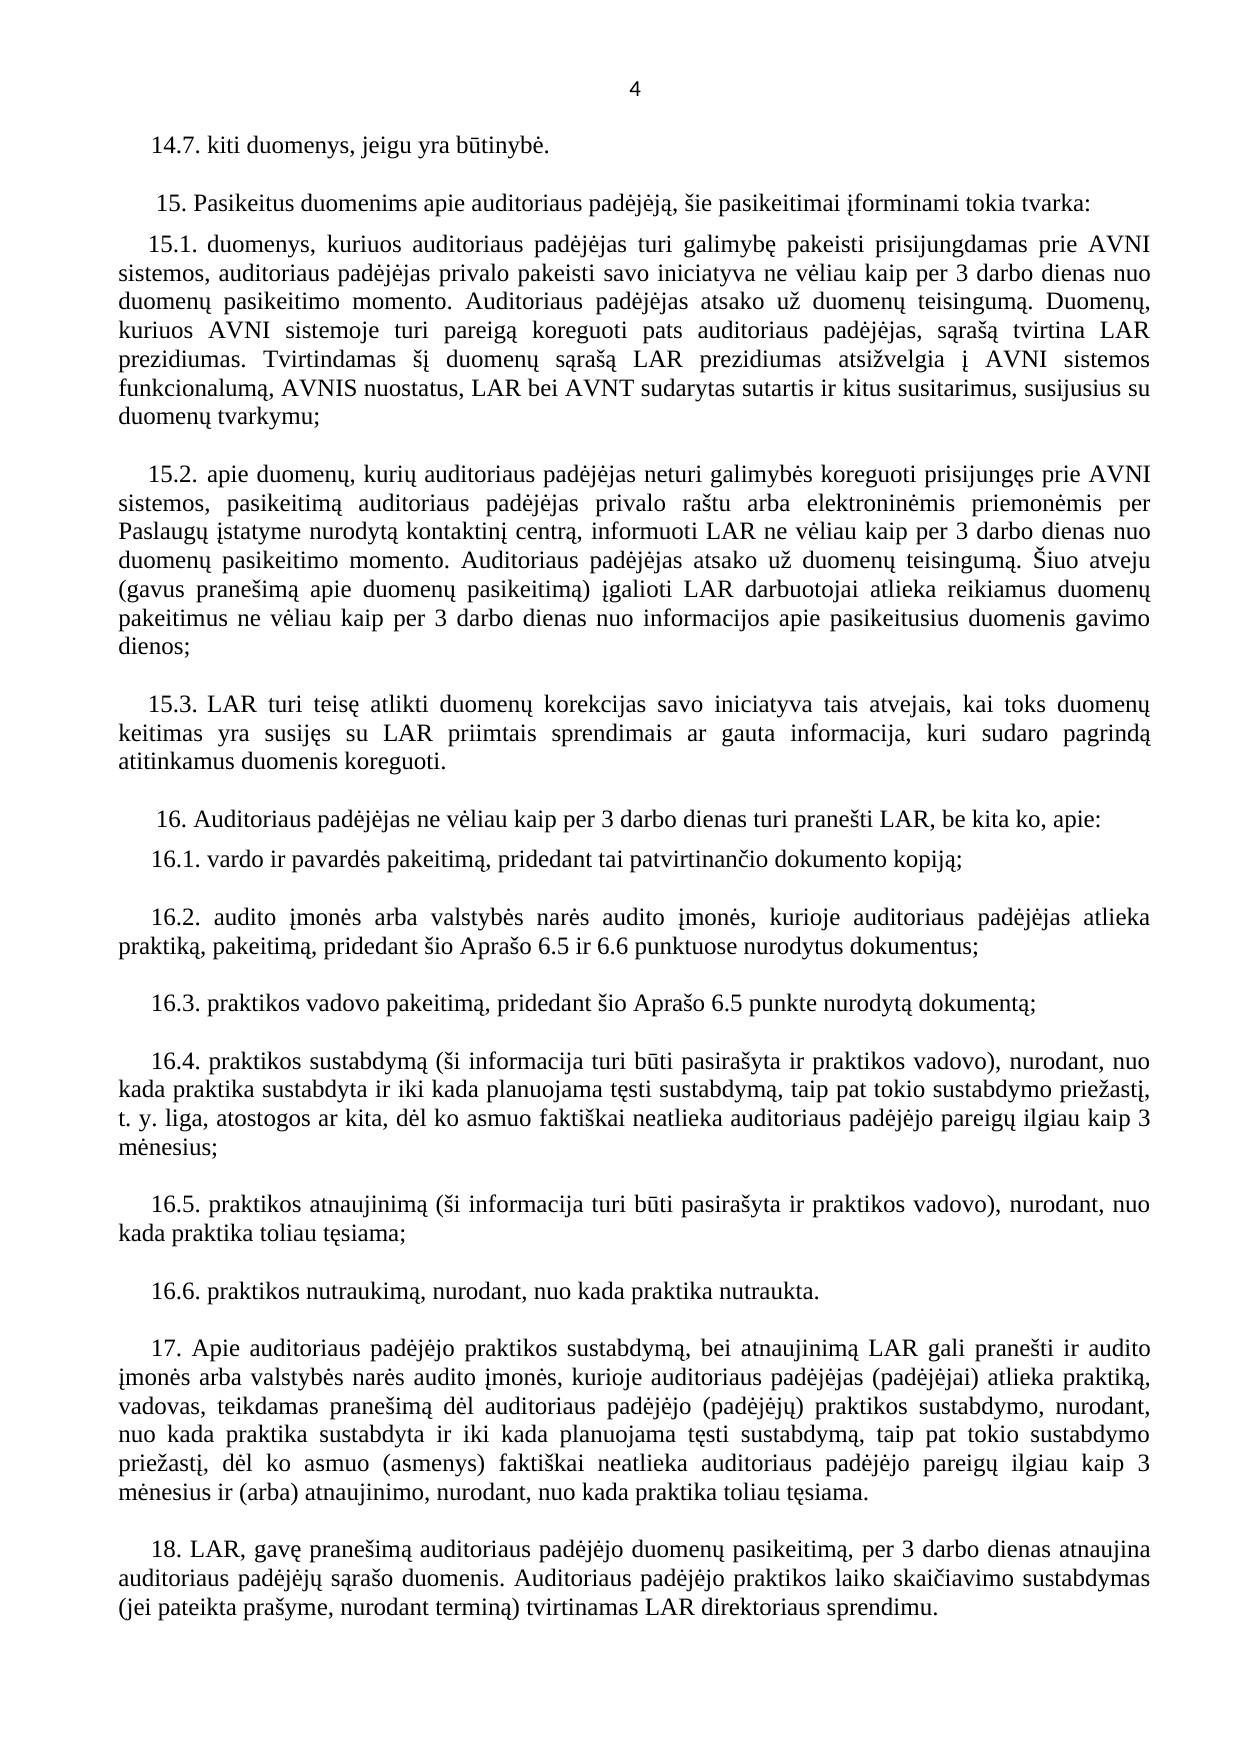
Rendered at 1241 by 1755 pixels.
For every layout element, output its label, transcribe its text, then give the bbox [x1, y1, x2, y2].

text 16.6. praktikos nutraukimą, nurodant, nuo kada praktika nutraukta. [118, 1276, 1152, 1304]
text 16.5. praktikos atnaujinimą (ši informacija turi būti pasirašyta ir praktikos vadovo), nurodant, nuo kada praktika toliau tęsiama; [118, 1189, 1152, 1247]
text 14.7. kiti duomenys, jeigu yra būtinybė. [118, 131, 1152, 159]
text 16. Auditoriaus padėjėjas ne vėliau kaip per 3 darbo dienas turi pranešti LAR, be kita ko, apie: [156, 804, 1152, 833]
text 17. Apie auditoriaus padėjėjo praktikos sustabdymą, bei atnaujinimą LAR gali pranešti ir audito įmonės arba valstybės narės audito įmonės, kurioje auditoriaus padėjėjas (padėjėjai) atlieka praktiką, vadovas, teikdamas pranešimą dėl auditoriaus padėjėjo (padėjėjų) praktikos sustabdymo, nurodant, nuo kada praktika sustabdyta ir iki kada planuojama tęsti sustabdymą, taip pat tokio sustabdymo priežastį, dėl ko asmuo (asmenys) faktiškai neatlieka auditoriaus padėjėjo pareigų ilgiau kaip 3 mėnesius ir (arba) atnaujinimo, nurodant, nuo kada praktika toliau tęsiama. [118, 1333, 1152, 1506]
text 15. Pasikeitus duomenims apie auditoriaus padėjėją, šie pasikeitimai įforminami tokia tvarka: [156, 188, 1152, 217]
text 16.2. audito įmonės arba valstybės narės audito įmonės, kurioje auditoriaus padėjėjas atlieka praktiką, pakeitimą, pridedant šio Aprašo 6.5 ir 6.6 punktuose nurodytus dokumentus; [118, 902, 1152, 959]
text 16.1. vardo ir pavardės pakeitimą, pridedant tai patvirtinančio dokumento kopiją; [118, 844, 1152, 873]
text 16.4. praktikos sustabdymą (ši informacija turi būti pasirašyta ir praktikos vadovo), nurodant, nuo kada praktika sustabdyta ir iki kada planuojama tęsti sustabdymą, taip pat tokio sustabdymo priežastį, t. y. liga, atostogos ar kita, dėl ko asmuo faktiškai neatlieka auditoriaus padėjėjo pareigų ilgiau kaip 3 mėnesius; [118, 1046, 1152, 1161]
text 15.2. apie duomenų, kurių auditoriaus padėjėjas neturi galimybės koreguoti prisijungęs prie AVNI sistemos, pasikeitimą auditoriaus padėjėjas privalo raštu arba elektroninėmis priemonėmis per Paslaugų įstatyme nurodytą kontaktinį centrą, informuoti LAR ne vėliau kaip per 3 darbo dienas nuo duomenų pasikeitimo momento. Auditoriaus padėjėjas atsako už duomenų teisingumą. Šiuo atveju (gavus pranešimą apie duomenų pasikeitimą) įgalioti LAR darbuotojai atlieka reikiamus duomenų pakeitimus ne vėliau kaip per 3 darbo dienas nuo informacijos apie pasikeitusius duomenis gavimo dienos; [118, 459, 1152, 660]
text 18. LAR, gavę pranešimą auditoriaus padėjėjo duomenų pasikeitimą, per 3 darbo dienas atnaujina auditoriaus padėjėjų sąrašo duomenis. Auditoriaus padėjėjo praktikos laiko skaičiavimo sustabdymas (jei pateikta prašyme, nurodant terminą) tvirtinamas LAR direktoriaus sprendimu. [118, 1534, 1152, 1621]
text 16.3. praktikos vadovo pakeitimą, pridedant šio Aprašo 6.5 punkte nurodytą dokumentą; [118, 988, 1152, 1017]
text 15.1. duomenys, kuriuos auditoriaus padėjėjas turi galimybę pakeisti prisijungdamas prie AVNI sistemos, auditoriaus padėjėjas privalo pakeisti savo iniciatyva ne vėliau kaip per 3 darbo dienas nuo duomenų pasikeitimo momento. Auditoriaus padėjėjas atsako už duomenų teisingumą. Duomenų, kuriuos AVNI sistemoje turi pareigą koreguoti pats auditoriaus padėjėjas, sąrašą tvirtina LAR prezidiumas. Tvirtindamas šį duomenų sąrašą LAR prezidiumas atsižvelgia į AVNI sistemos funkcionalumą, AVNIS nuostatus, LAR bei AVNT sudarytas sutartis ir kitus susitarimus, susijusius su duomenų tvarkymu; [118, 229, 1152, 430]
text 15.3. LAR turi teisę atlikti duomenų korekcijas savo iniciatyva tais atvejais, kai toks duomenų keitimas yra susijęs su LAR priimtais sprendimais ar gauta informacija, kuri sudaro pagrindą atitinkamus duomenis koreguoti. [118, 689, 1152, 775]
